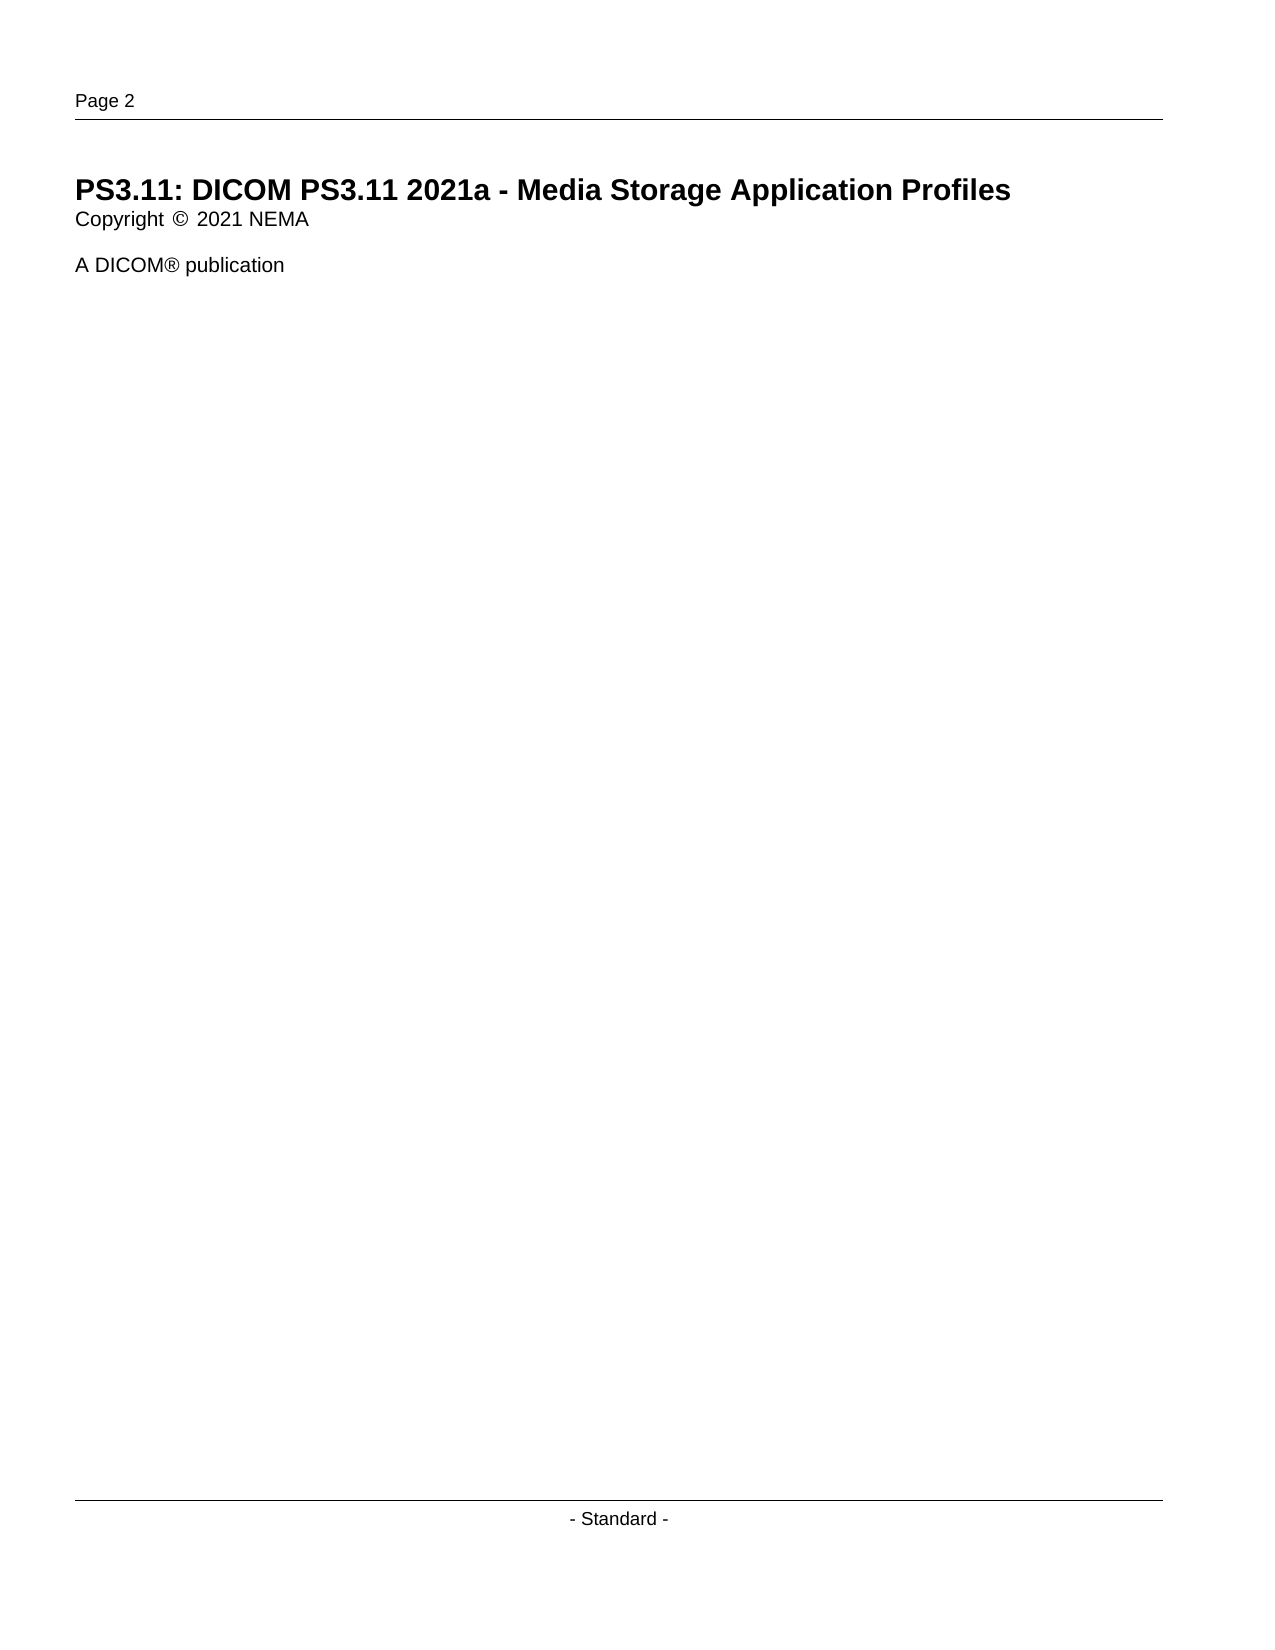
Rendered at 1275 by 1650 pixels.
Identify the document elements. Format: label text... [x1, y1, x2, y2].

text PS3.11: DICOM PS3.11 2021a - Media Storage Application Profiles [75, 172, 1162, 207]
text Copyright © 2021 NEMA [75, 207, 1162, 232]
text A DICOM® publication [75, 252, 1162, 276]
